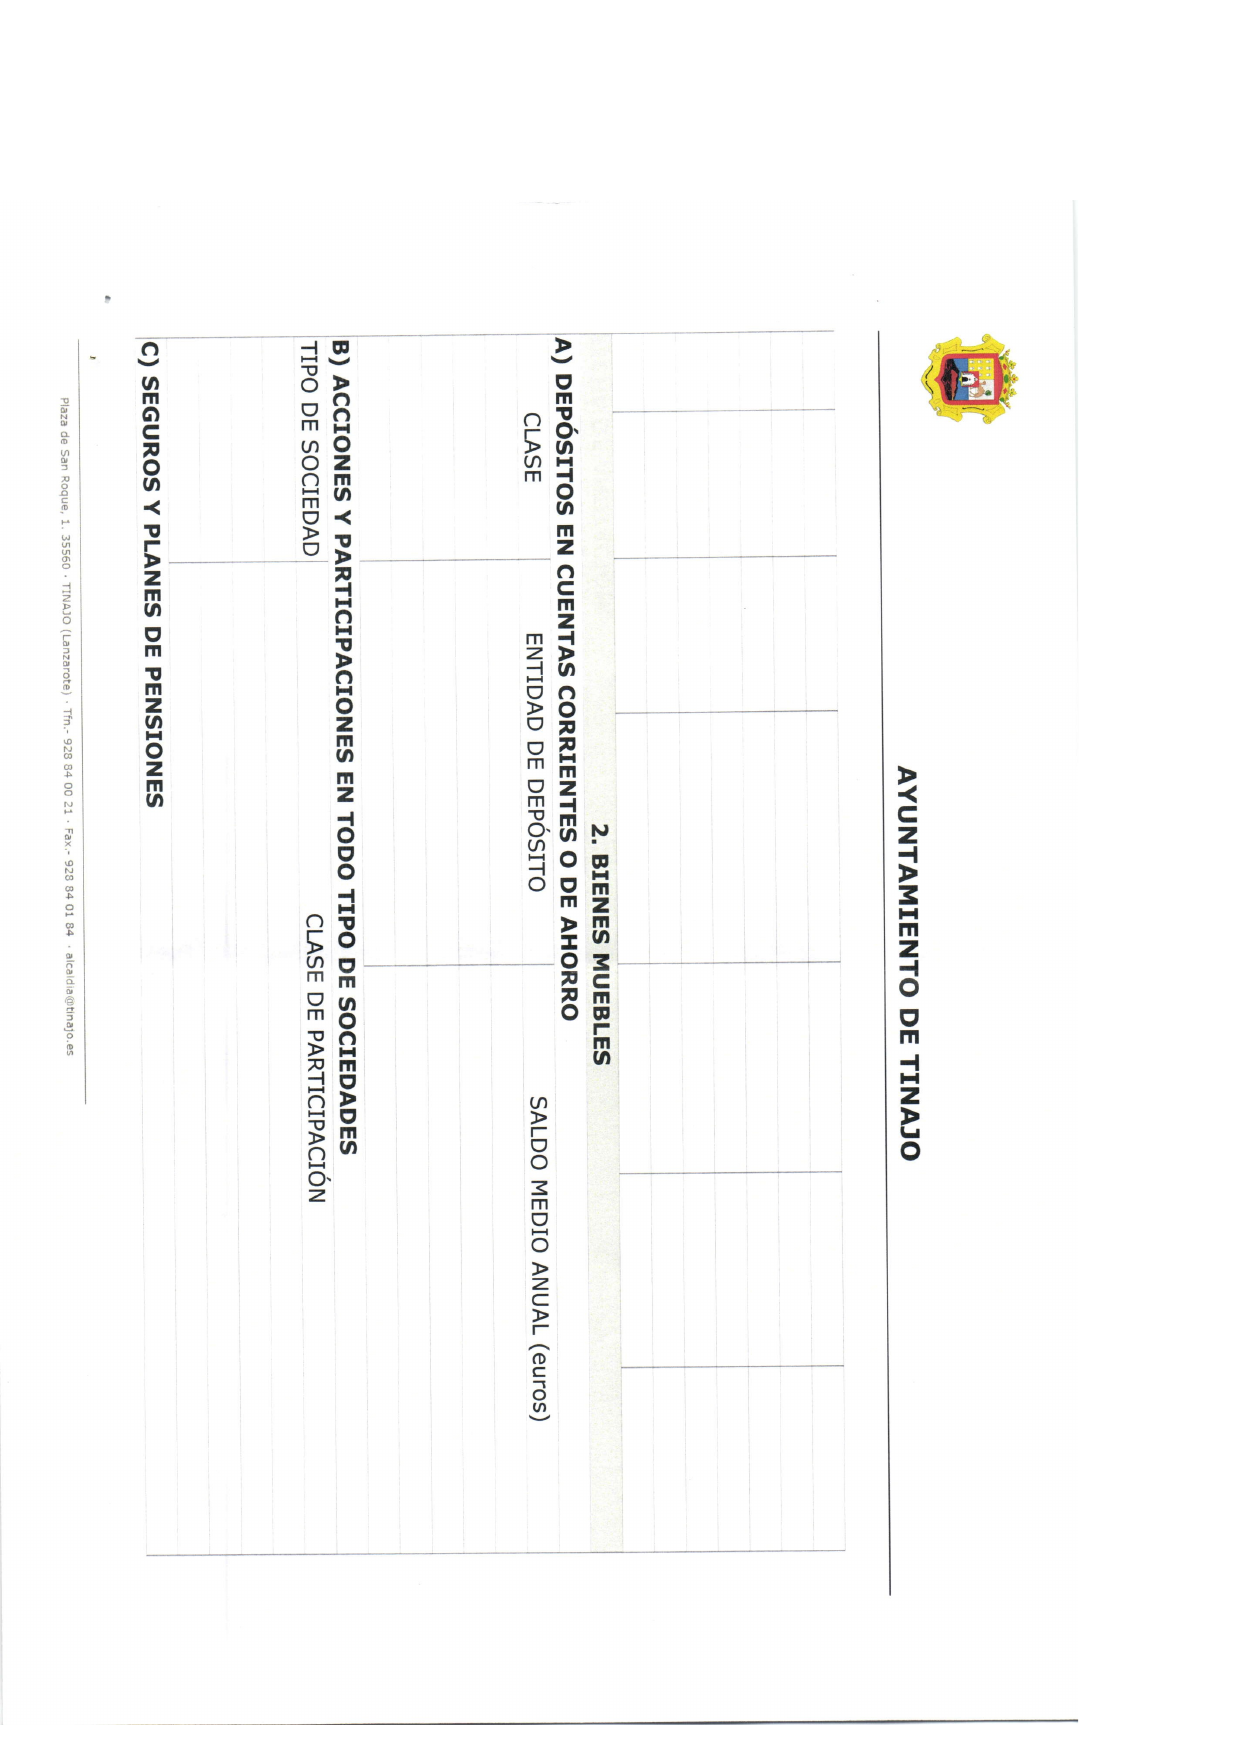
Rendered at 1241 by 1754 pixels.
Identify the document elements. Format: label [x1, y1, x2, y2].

picture [0, 200, 1079, 1725]
